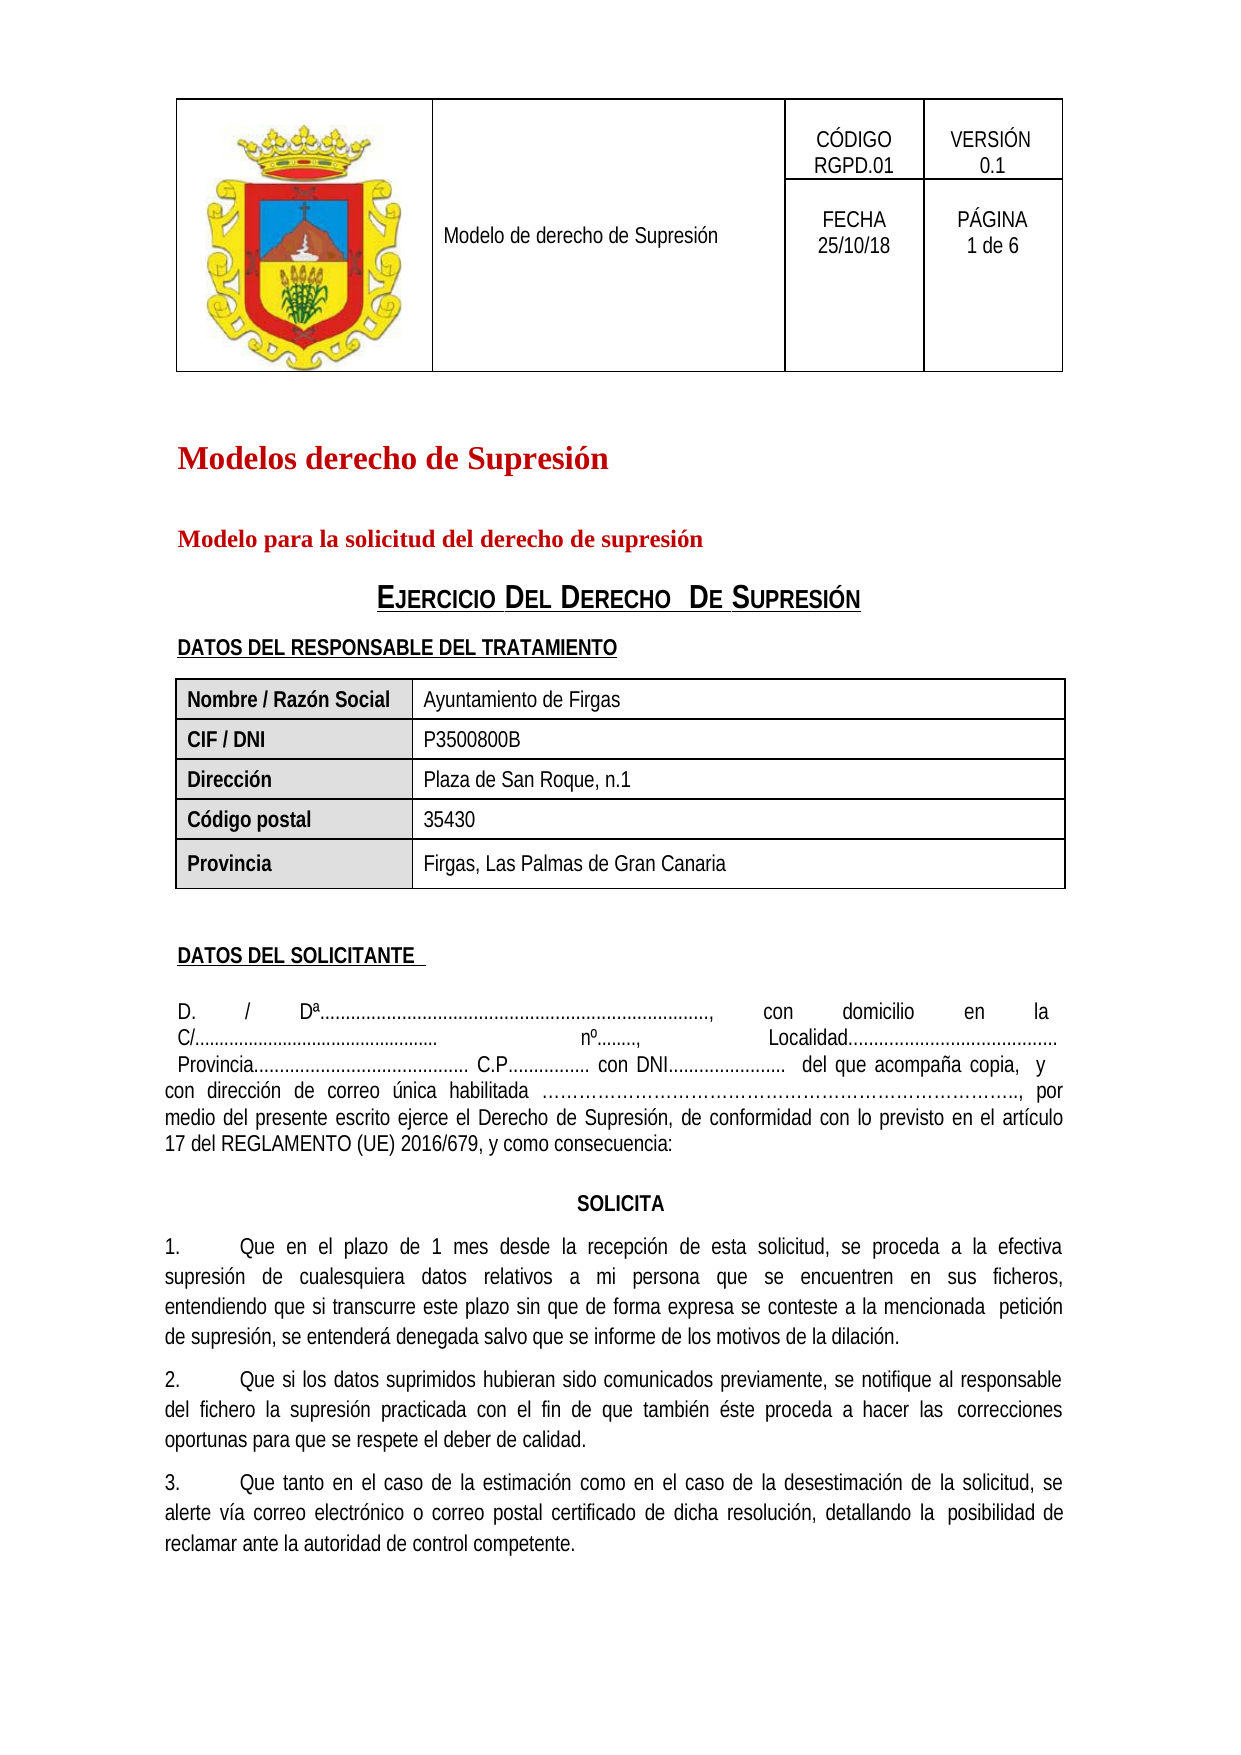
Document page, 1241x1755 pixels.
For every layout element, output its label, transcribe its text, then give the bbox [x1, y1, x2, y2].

table_header VERSIÓN 0.1 [925, 100, 1062, 178]
table_cell P3500800B [413, 720, 1064, 758]
list Que si los datos suprimidos hubieran sido comunicados previamente, se notifique al responsable del fichero la supresión practicada con el fin de que también éste proceda a hacer las correcciones oportunas para que se respete el deber de calidad. [164, 1366, 1063, 1453]
text D. / Dª............................................................................, con domicilio en la [177, 998, 1078, 1025]
table_cell Firgas, Las Palmas de Gran Canaria [413, 840, 1064, 888]
table_cell Provincia [177, 840, 412, 888]
table_cell Dirección [177, 760, 412, 798]
table_header Ayuntamiento de Firgas [413, 680, 1064, 718]
list Que tanto en el caso de la estimación como en el caso de la desestimación de la solicitud, se alerte vía correo electrónico o correo postal certificado de dicha resolución, detallando la posibilidad de reclamar ante la autoridad de control competente. [164, 1469, 1064, 1556]
text C/.................................................. nº........, Localidad......................................... [177, 1025, 1078, 1051]
table_cell 35430 [413, 800, 1064, 838]
table_cell PÁGINA 1 de 6 [925, 180, 1062, 371]
table_header [177, 100, 432, 371]
text DATOS DEL SOLICITANTE [177, 942, 1078, 968]
subtitle DATOS DEL RESPONSABLE DEL TRATAMIENTO [177, 634, 1078, 661]
table_cell Código postal [177, 800, 412, 838]
text con dirección de correo única habilitada ………………………………………………………………….., por medio del presente escrito ejerce el Derecho de Supresión, de conformidad con lo previsto en el artículo 17 del REGLAMENTO (UE) 2016/679, y como consecuencia: [164, 1077, 1063, 1157]
table_cell CIF / DNI [177, 720, 412, 758]
table_cell FECHA 25/10/18 [786, 180, 923, 371]
text Modelo para la solicitud del derecho de supresión [177, 524, 1078, 553]
table_header Nombre / Razón Social [177, 680, 412, 718]
table_cell Plaza de San Roque, n.1 [413, 760, 1064, 798]
subtitle SOLICITA [164, 1190, 1077, 1216]
table_header CÓDIGO RGPD.01 [786, 100, 923, 178]
text Modelos derecho de Supresión [177, 438, 1078, 476]
text EJERCICIO DEL DERECHO DE SUPRESIÓN [377, 578, 1078, 616]
list Que en el plazo de 1 mes desde la recepción de esta solicitud, se proceda a la efectiva supresión de cualesquiera datos relativos a mi persona que se encuentren en sus ficheros, entendiendo que si transcurre este plazo sin que de forma expresa se conteste a la mencionada petición de supresión, se entenderá denegada salvo que se informe de los motivos de la dilación. [164, 1233, 1063, 1349]
table_header Modelo de derecho de Supresión [433, 100, 784, 371]
text Provincia.......................................... C.P................ con DNI....................... del que acompaña copia, y [177, 1051, 1078, 1077]
